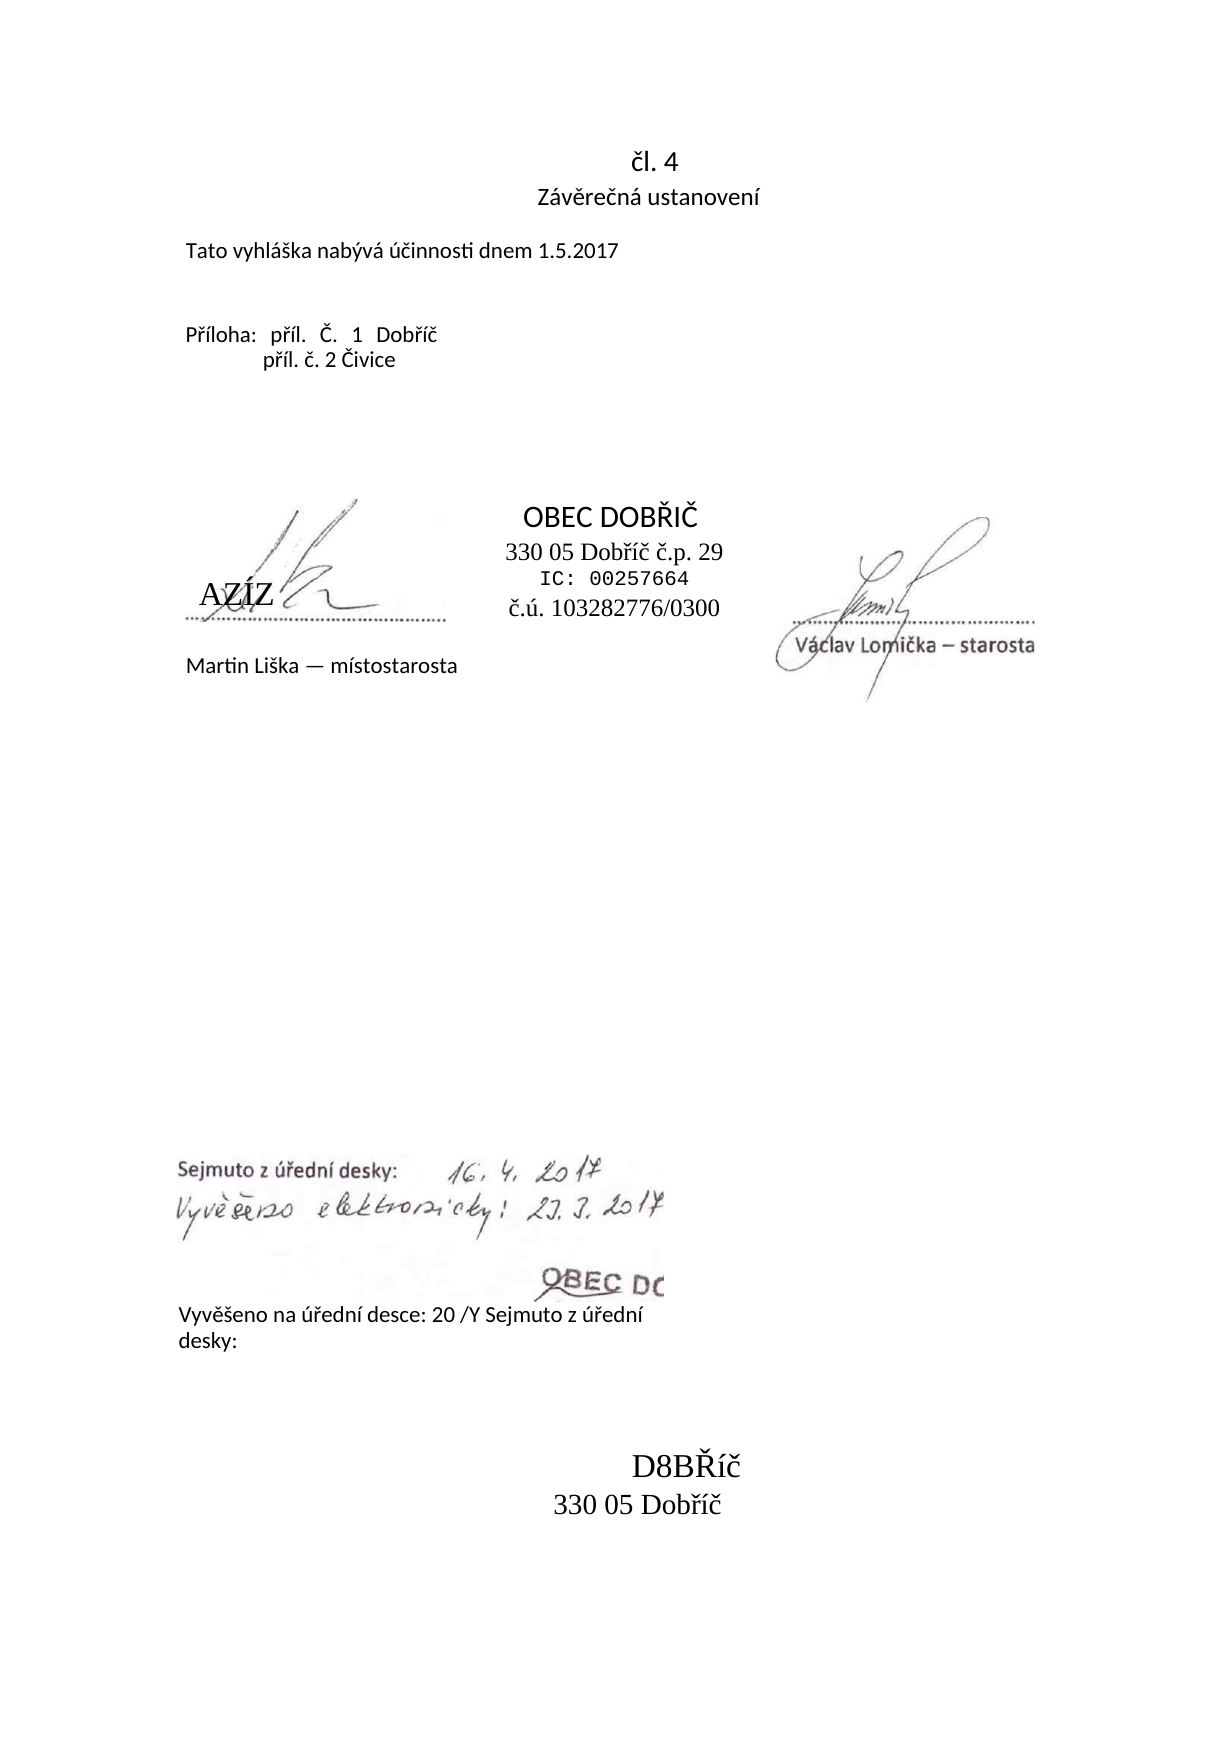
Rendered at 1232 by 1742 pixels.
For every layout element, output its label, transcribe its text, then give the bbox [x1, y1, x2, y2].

text č.ú. 103282776/0300 [446, 593, 775, 622]
text 330 05 Dobříč [178, 1487, 1097, 1520]
text čl. 4 [181, 143, 1128, 178]
text Tato vyhláška nabývá účinnosti dnem 1.5.2017 [186, 237, 1130, 264]
text Martin Liška — místostarosta [186, 653, 775, 679]
text IC: 00257664 [446, 568, 775, 592]
subtitle D8BŘíč [242, 1446, 1131, 1484]
text Příloha: příl. Č. 1 Dobříč příl. č. 2 Čivice [185, 321, 438, 374]
text Vyvěšeno na úřední desce: 20 /Y Sejmuto z úřední desky: [178, 1128, 673, 1354]
subtitle OBEC DOBŘIČ [178, 497, 1032, 535]
text Závěrečná ustanovení [177, 181, 1120, 211]
text 330 05 Dobříč č.p. 29 [446, 537, 775, 566]
